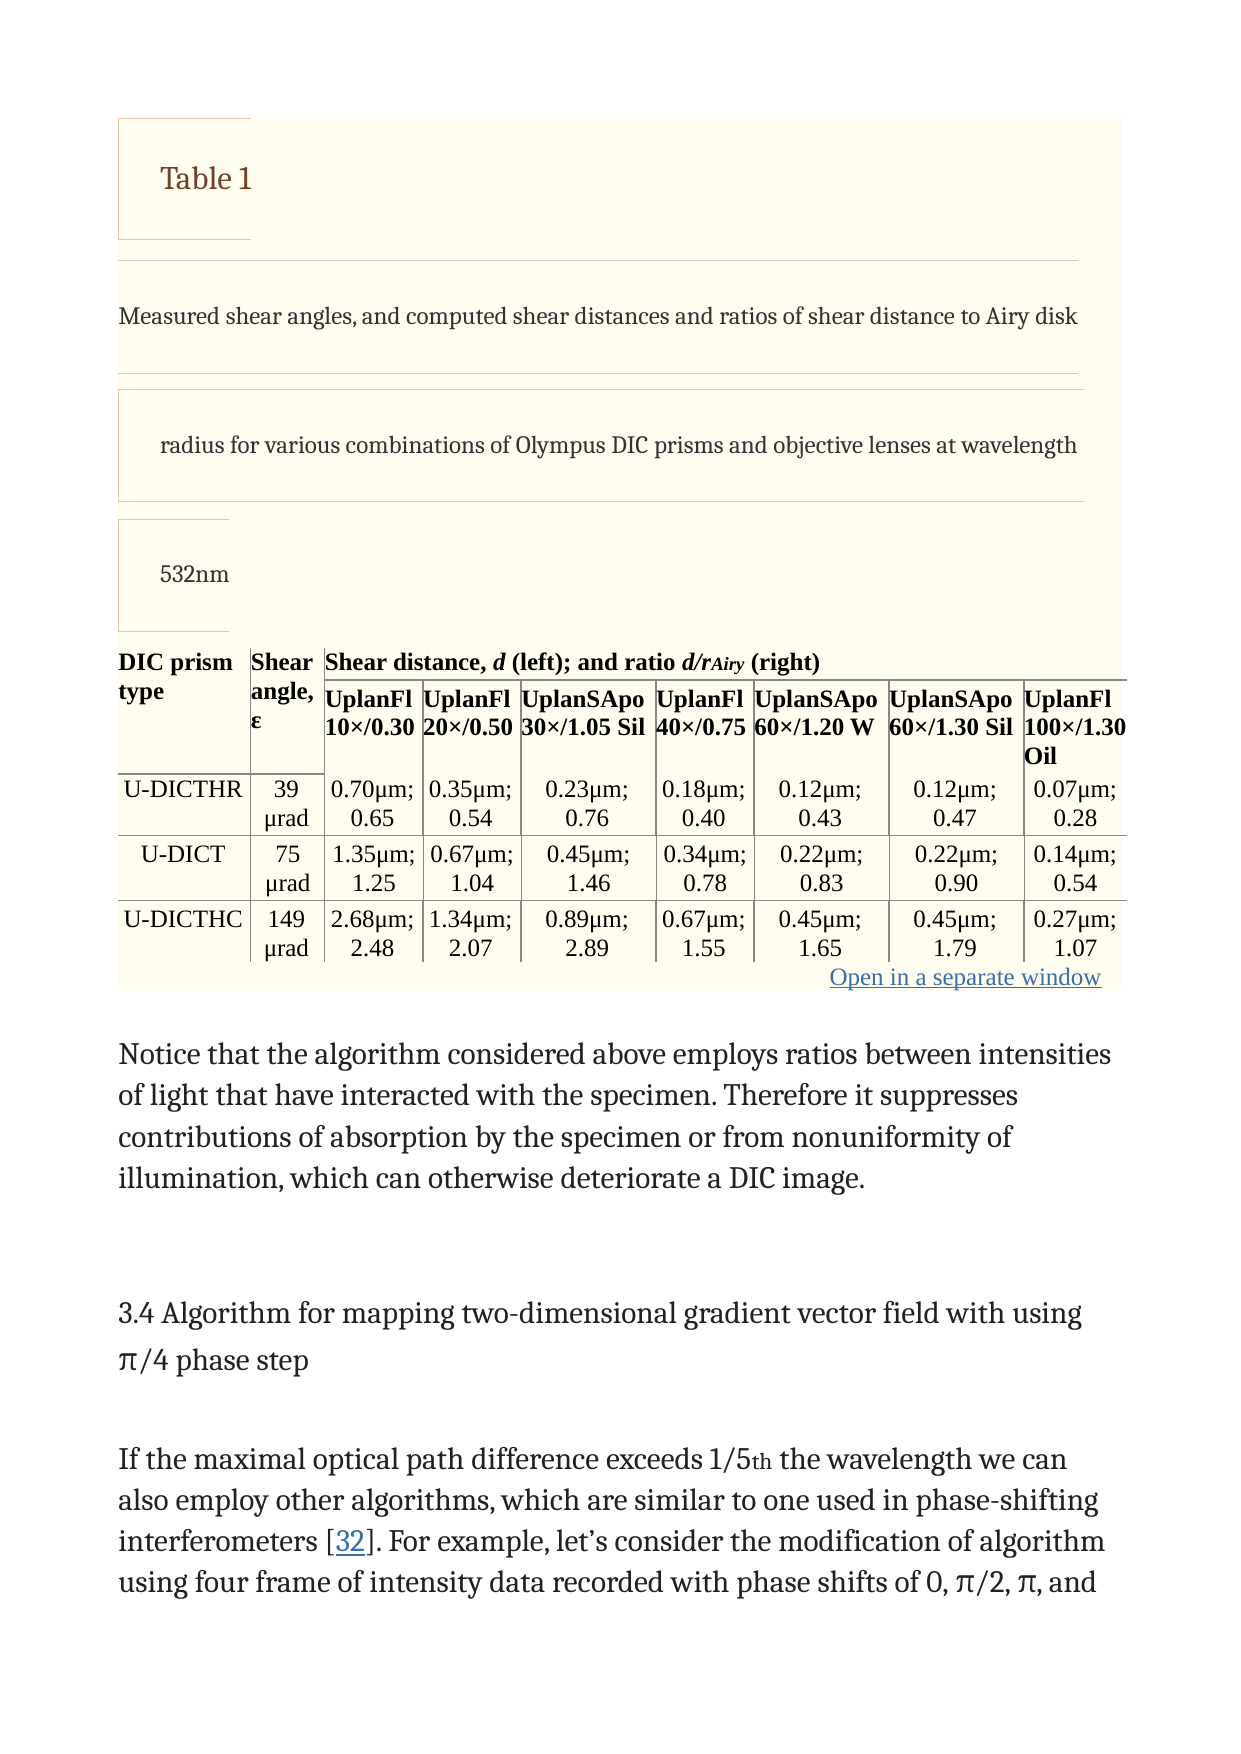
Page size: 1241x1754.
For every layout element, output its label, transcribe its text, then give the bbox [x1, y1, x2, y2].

table_cell 0.70μm; 0.65 [325, 773, 422, 835]
table_cell 0.45μm; 1.46 [522, 836, 656, 900]
table_header Shear angle, ε [251, 648, 324, 773]
table_cell 0.07μm; 0.28 [1025, 773, 1127, 835]
table_cell 0.45μm; 1.65 [755, 901, 888, 962]
table_cell 0.45μm; 1.79 [890, 901, 1023, 962]
table_cell UplanSApo 60×/1.20 W [755, 681, 888, 773]
table_cell UplanSApo 30×/1.05 Sil [522, 681, 655, 773]
table_cell 1.35μm; 1.25 [325, 836, 423, 900]
table_cell 39 μrad [251, 775, 324, 835]
table_cell 0.23μm; 0.76 [522, 773, 655, 835]
table_cell 0.35μm; 0.54 [424, 773, 520, 835]
table_cell 0.18μm; 0.40 [657, 773, 753, 835]
table_cell 0.22μm; 0.90 [890, 836, 1024, 900]
table_cell 149 μrad [251, 901, 324, 962]
table_header DIC prism type [118, 648, 250, 773]
text Notice that the algorithm considered above employs ratios between intensities of light that have interacted with the specimen. Therefore it suppresses contributions of absorption by the specimen or from nonuniformity of illumination, which can otherwise deteriorate a DIC image. [118, 1036, 1122, 1196]
table_cell U-DICTHC [118, 901, 250, 962]
table_cell 0.22μm; 0.83 [755, 836, 889, 900]
subtitle Table 1 [119, 118, 1122, 239]
table_cell 0.12μm; 0.47 [890, 773, 1023, 835]
table_cell 1.34μm; 2.07 [424, 901, 520, 962]
text Measured shear angles, and computed shear distances and ratios of shear distance to Airy disk radius for various combinations of Olympus DIC prisms and objective lenses at wavelength 532nm [118, 260, 1122, 631]
table_cell 0.34μm; 0.78 [657, 836, 754, 900]
text If the maximal optical path difference exceeds 1/5th the wavelength we can also employ other algorithms, which are similar to one used in phase-shifting interferometers [32]. For example, let’s consider the modification of algorithm using four frame of intensity data recorded with phase shifts of 0, π/2, π, and [118, 1441, 1122, 1601]
table_cell UplanFl 100×/1.30 Oil [1025, 681, 1127, 773]
table_cell U-DICTHR [118, 775, 250, 835]
table_header Shear distance, d (left); and ratio d/rAiry (right) [325, 648, 1127, 679]
table_cell UplanFl 10×/0.30 [325, 681, 422, 773]
table_cell UplanFl 20×/0.50 [424, 681, 520, 773]
table_cell 0.67μm; 1.55 [657, 901, 753, 962]
text Open in a separate window [139, 962, 1101, 990]
table_cell UplanSApo 60×/1.30 Sil [890, 681, 1023, 773]
table_cell UplanFl 40×/0.75 [657, 681, 753, 773]
table_cell 0.89μm; 2.89 [522, 901, 655, 962]
table_cell U-DICT [118, 836, 250, 900]
subtitle 3.4 Algorithm for mapping two-dimensional gradient vector field with using π/4 phase step [118, 1285, 1122, 1378]
table_cell 2.68μm; 2.48 [325, 901, 422, 962]
table_cell 0.67μm; 1.04 [424, 836, 521, 900]
table_cell 75 μrad [251, 836, 324, 900]
table_cell 0.27μm; 1.07 [1025, 901, 1127, 962]
table_cell 0.14μm; 0.54 [1025, 836, 1127, 900]
table_cell 0.12μm; 0.43 [755, 773, 888, 835]
